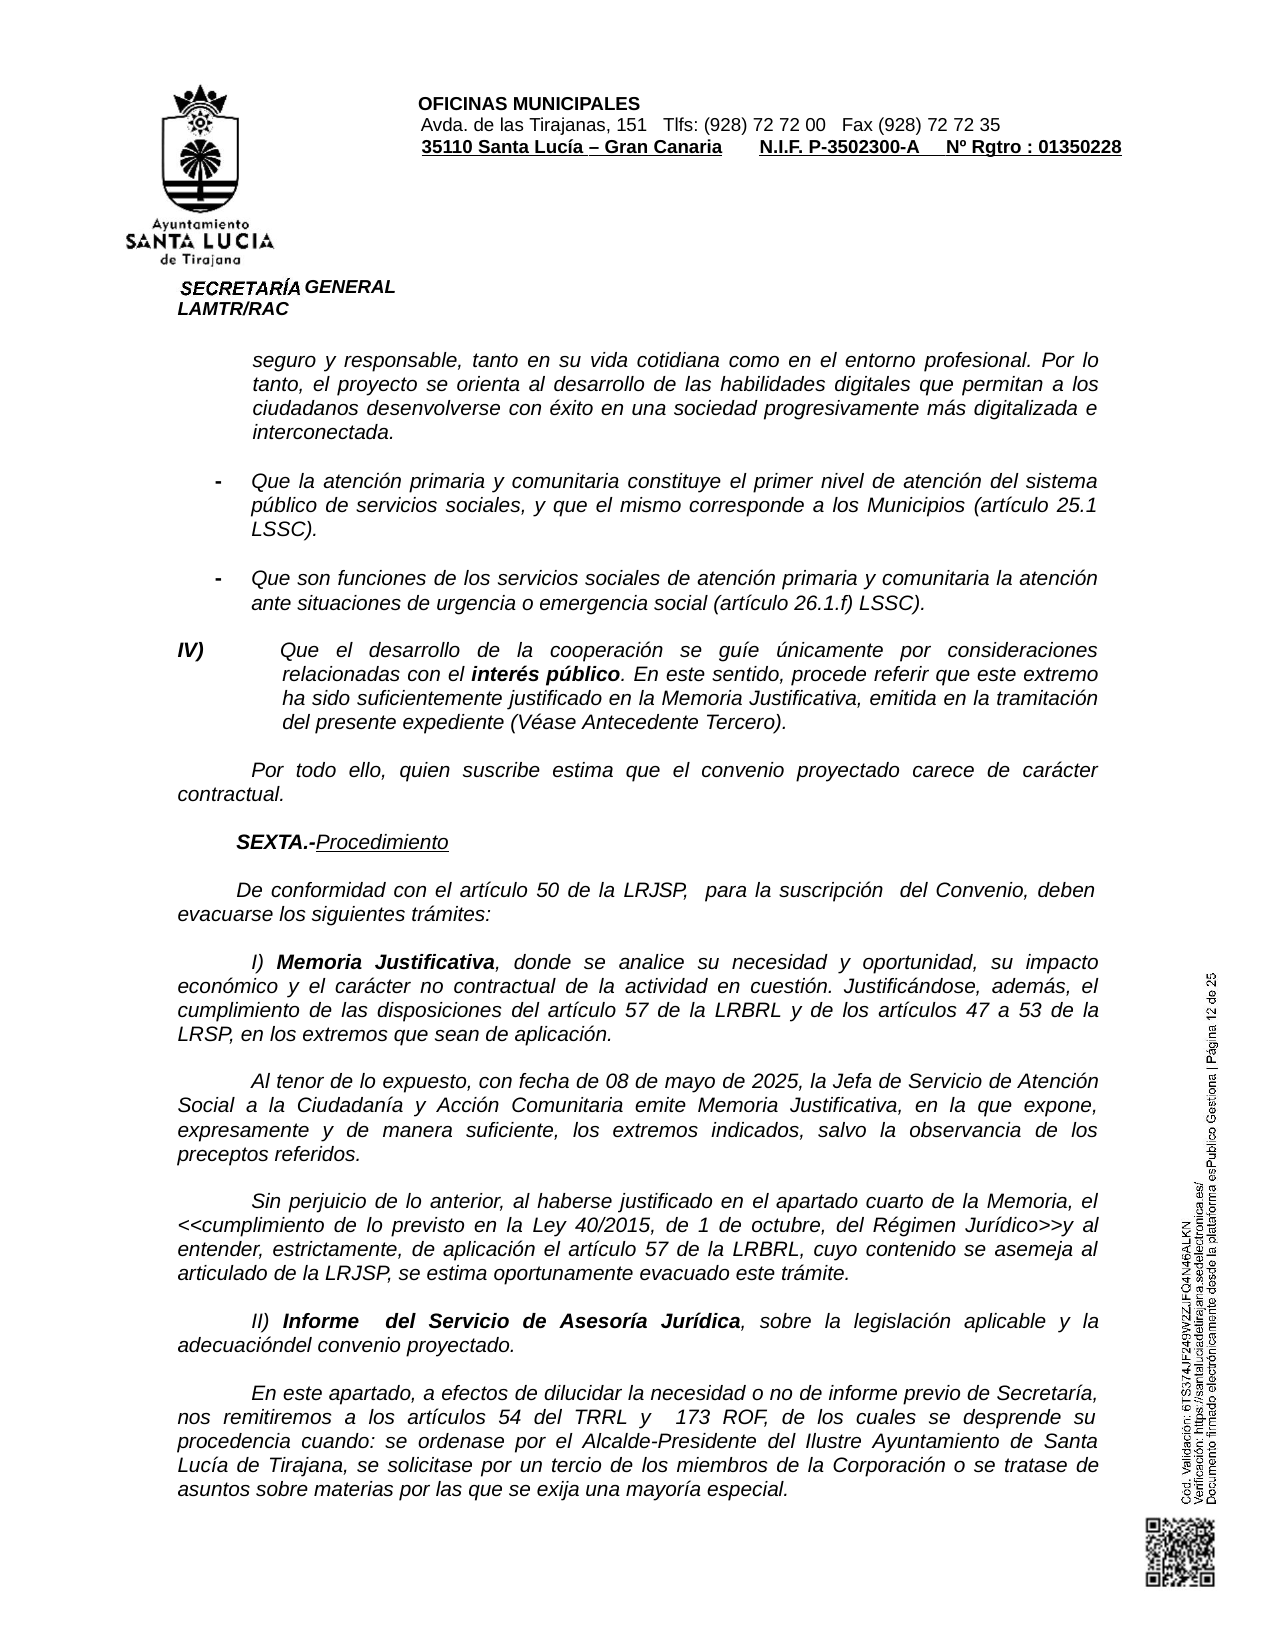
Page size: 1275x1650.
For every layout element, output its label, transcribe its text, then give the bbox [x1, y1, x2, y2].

text expresamente y de manera suficiente, los extremos indicados, salvo la observancia de los [177, 1118, 1122, 1142]
text Social a la Ciudadanía y Acción Comunitaria emite Memoria Justificativa, en la que expone, [177, 1094, 1122, 1118]
text seguro y responsable, tanto en su vida cotidiana como en el entorno profesional. Por lo [252, 349, 1122, 372]
text interconectada. [252, 421, 1122, 444]
text ha sido suficientemente justificado en la Memoria Justificativa, emitida en la tramitación [282, 687, 1122, 710]
text LAMTR/RAC [177, 298, 314, 319]
text tanto, el proyecto se orienta al desarrollo de las habilidades digitales que permitan a los [252, 373, 1122, 396]
text asuntos sobre materias por las que se exija una mayoría especial. [177, 1478, 1122, 1501]
text II) Informe del Servicio de Asesoría Jurídica, sobre la legislación aplicable y la [251, 1310, 1122, 1333]
text SEXTA.-Procedimiento [236, 831, 476, 854]
text entender, estrictamente, de aplicación el artículo 57 de la LRBRL, cuyo contenido se asemeja al [177, 1238, 1122, 1261]
text relacionadas con el interés público. En este sentido, procede referir que este extremo [282, 663, 1122, 686]
text ante situaciones de urgencia o emergencia social (artículo 26.1.f) LSSC). [251, 591, 1122, 614]
text Que son funciones de los servicios sociales de atención primaria y comunitaria la atención [251, 567, 1122, 591]
text GENERAL [304, 277, 421, 298]
text Sin perjuicio de lo anterior, al haberse justificado en el apartado cuarto de la Memoria, el [251, 1190, 1122, 1213]
text Al tenor de lo expuesto, con fecha de 08 de mayo de 2025, la Jefa de Servicio de Atención [251, 1070, 1122, 1093]
text N.I.F. P-3502300-A Nº Rgtro : 01350228 [759, 137, 1148, 158]
text preceptos referidos. [177, 1142, 1122, 1166]
text < [177, 1214, 189, 1237]
text cumplimiento de las disposiciones del artículo 57 de la LRBRL y de los artículos 47 a 53 de la [177, 999, 1122, 1022]
text OFICINAS MUNICIPALES [418, 94, 1024, 115]
text Que la atención primaria y comunitaria constituye el primer nivel de atención del sistema [251, 470, 1122, 493]
text <cumplimiento de lo previsto en la Ley 40/2015, de 1 de octubre, del Régimen Jurídico>>y al [189, 1214, 1122, 1237]
text procedencia cuando: se ordenase por el Alcalde-Presidente del Ilustre Ayuntamiento de Santa [177, 1430, 1122, 1453]
text contractual. [177, 783, 1122, 806]
text IV) [177, 639, 229, 662]
text En este apartado, a efectos de dilucidar la necesidad o no de informe previo de Secretaría, [251, 1382, 1122, 1405]
text Avda. de las Tirajanas, 151 Tlfs: (928) 72 72 00 Fax (928) 72 72 35 [421, 115, 1024, 136]
text del presente expediente (Véase Antecedente Tercero). [282, 711, 1122, 734]
text - [215, 468, 250, 493]
text I) Memoria Justificativa, donde se analice su necesidad y oportunidad, su impacto [251, 951, 1122, 974]
text Lucía de Tirajana, se solicitase por un tercio de los miembros de la Corporación o se tratase de [177, 1454, 1122, 1477]
text articulado de la LRJSP, se estima oportunamente evacuado este trámite. [177, 1262, 1122, 1285]
text 5110 Santa Lucía – Gran Canaria [432, 137, 748, 158]
text Que el desarrollo de la cooperación se guíe únicamente por consideraciones [280, 639, 1122, 662]
text LSSC). [251, 518, 1122, 541]
text evacuarse los siguientes trámites: [177, 903, 1122, 926]
text adecuacióndel convenio proyectado. [177, 1334, 1122, 1357]
text público de servicios sociales, y que el mismo corresponde a los Municipios (artículo 25.1 [251, 494, 1122, 517]
text ciudadanos desenvolverse con éxito en una sociedad progresivamente más digitalizada e [252, 397, 1122, 420]
text De conformidad con el artículo 50 de la LRJSP, para la suscripción del Convenio, deben [236, 879, 1122, 902]
text - [215, 565, 250, 591]
text nos remitiremos a los artículos 54 del TRRL y 173 ROF, de los cuales se desprende su [177, 1406, 1122, 1429]
text económico y el carácter no contractual de la actividad en cuestión. Justificándose, además, el [177, 975, 1122, 998]
text 3 [421, 137, 432, 155]
text LRSP, en los extremos que sean de aplicación. [177, 1023, 1122, 1046]
text Por todo ello, quien suscribe estima que el convenio proyectado carece de carácter [251, 759, 1122, 782]
